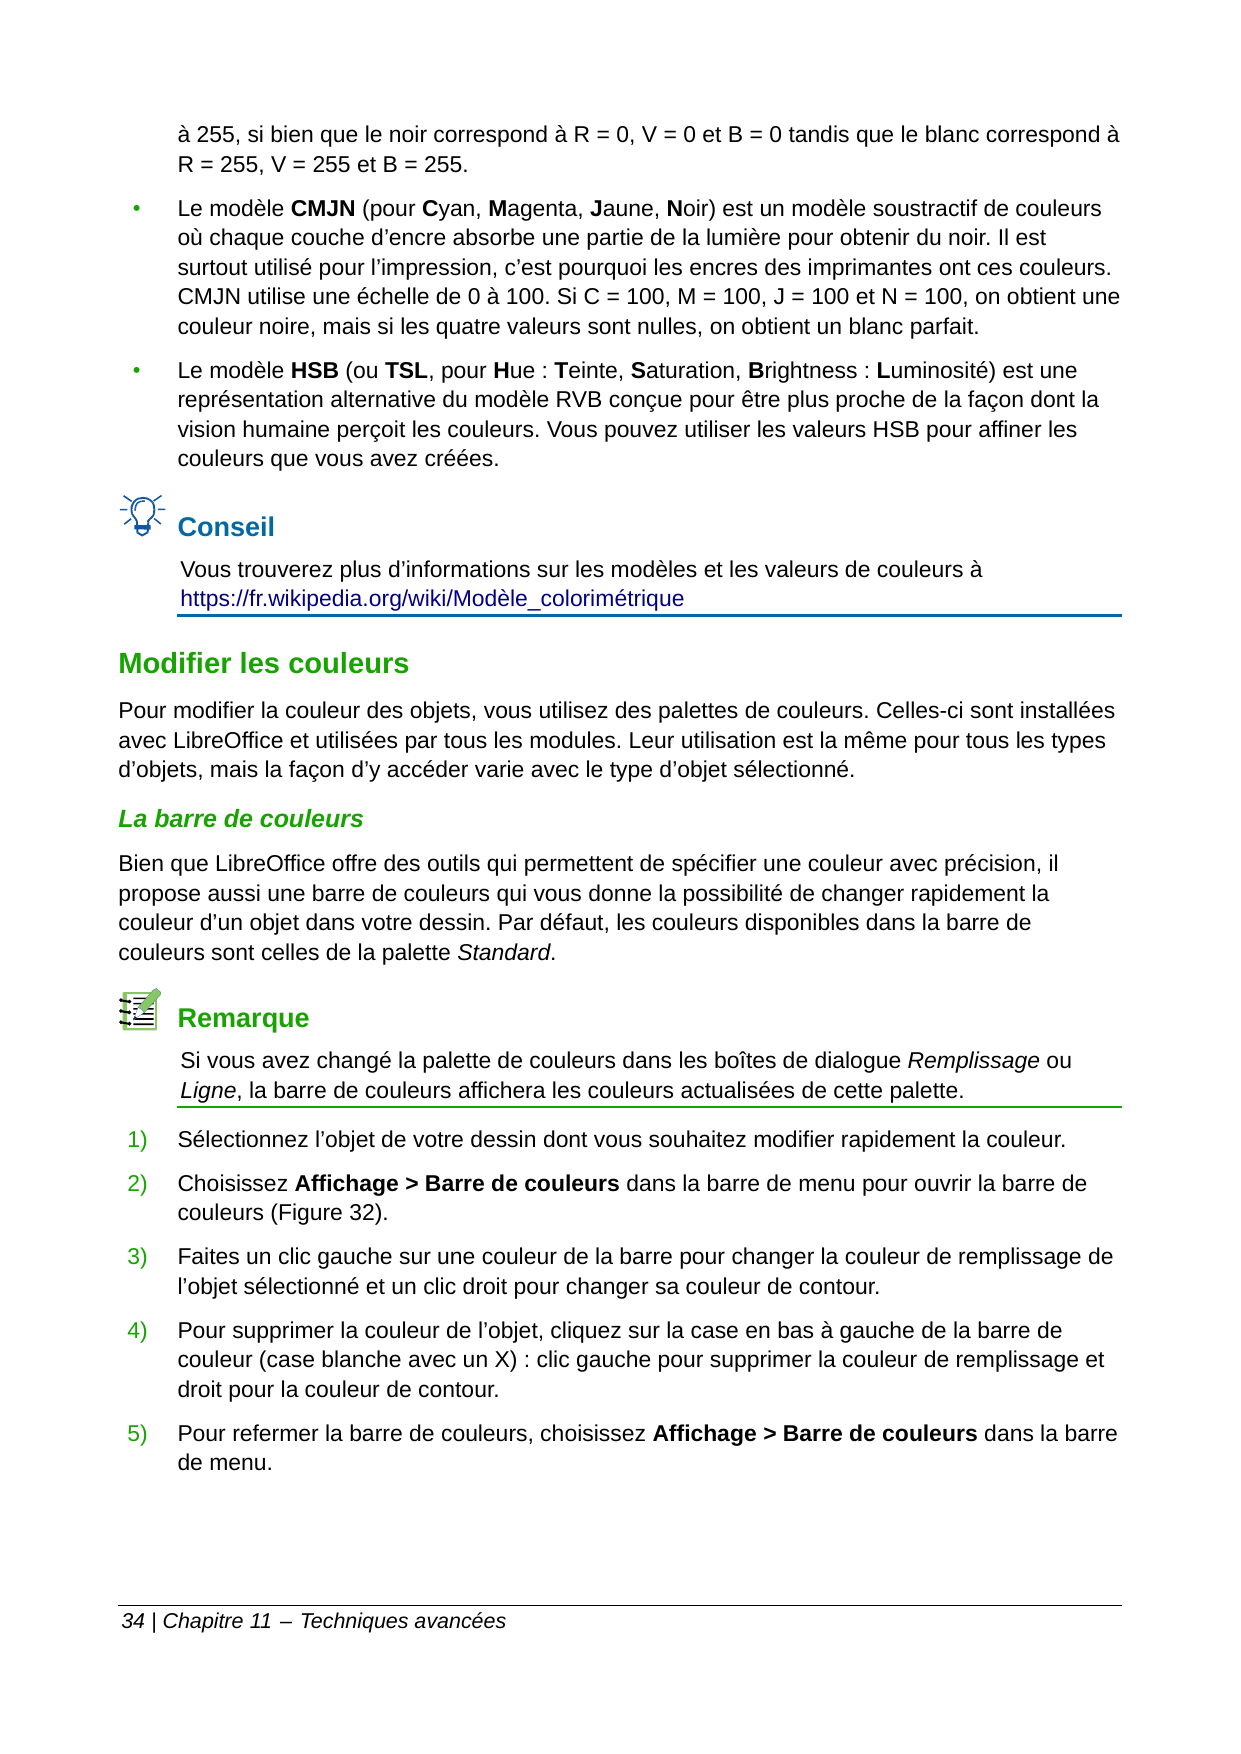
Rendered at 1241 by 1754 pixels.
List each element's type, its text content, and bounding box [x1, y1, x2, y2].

text Pour modifier la couleur des objets, vous utilisez des palettes de couleurs. Celles-ci sont installées avec LibreOffice et utilisées par tous les modules. Leur utilisation est la même pour tous les types d’objets, mais la façon d’y accéder varie avec le type d’objet sélectionné. [118, 694, 1122, 782]
list Remarque [118, 987, 1122, 1034]
subtitle La barre de couleurs [118, 803, 1122, 832]
list Sélectionnez l’objet de votre dessin dont vous souhaitez modifier rapidement la couleur. [148, 1123, 1122, 1152]
text Si vous avez changé la palette de couleurs dans les boîtes de dialogue Remplissage ou Ligne, la barre de couleurs affichera les couleurs actualisées de cette palette. [177, 1041, 1122, 1106]
text Vous trouverez plus d’informations sur les modèles et les valeurs de couleurs à https://fr.wikipedia.org/wiki/Modèle_colorimétrique [177, 550, 1122, 614]
list Le modèle CMJN (pour Cyan, Magenta, Jaune, Noir) est un modèle soustractif de couleurs où chaque couche d’encre absorbe une partie de la lumière pour obtenir du noir. Il est surtout utilisé pour l’impression, c’est pourquoi les encres des imprimantes ont ces couleurs. CMJN utilise une échelle de 0 à 100. Si C = 100, M = 100, J = 100 et N = 100, on obtient une couleur noire, mais si les quatre valeurs sont nulles, on obtient un blanc parfait. [133, 192, 1122, 339]
list Pour refermer la barre de couleurs, choisissez Affichage > Barre de couleurs dans la barre de menu. [148, 1417, 1122, 1476]
text Bien que LibreOffice offre des outils qui permettent de spécifier une couleur avec précision, il propose aussi une barre de couleurs qui vous donne la possibilité de changer rapidement la couleur d’un objet dans votre dessin. Par défaut, les couleurs disponibles dans la barre de couleurs sont celles de la palette Standard. [118, 847, 1122, 965]
list Conseil [118, 494, 1122, 542]
list Le modèle HSB (ou TSL, pour Hue : Teinte, Saturation, Brightness : Luminosité) est une représentation alternative du modèle RVB conçue pour être plus proche de la façon dont la vision humaine perçoit les couleurs. Vous pouvez utiliser les valeurs HSB pour affiner les couleurs que vous avez créées. [133, 354, 1122, 472]
list Faites un clic gauche sur une couleur de la barre pour changer la couleur de remplissage de l’objet sélectionné et un clic droit pour changer sa couleur de contour. [148, 1240, 1122, 1299]
list Choisissez Affichage > Barre de couleurs dans la barre de menu pour ouvrir la barre de couleurs (Figure 32). [148, 1167, 1122, 1226]
list Pour supprimer la couleur de l’objet, cliquez sur la case en bas à gauche de la barre de couleur (case blanche avec un X) : clic gauche pour supprimer la couleur de remplissage et droit pour la couleur de contour. [148, 1314, 1122, 1402]
list à 255, si bien que le noir correspond à R = 0, V = 0 et B = 0 tandis que le blanc correspond à R = 255, V = 255 et B = 255. [133, 118, 1122, 177]
subtitle Modifier les couleurs [118, 646, 1122, 679]
